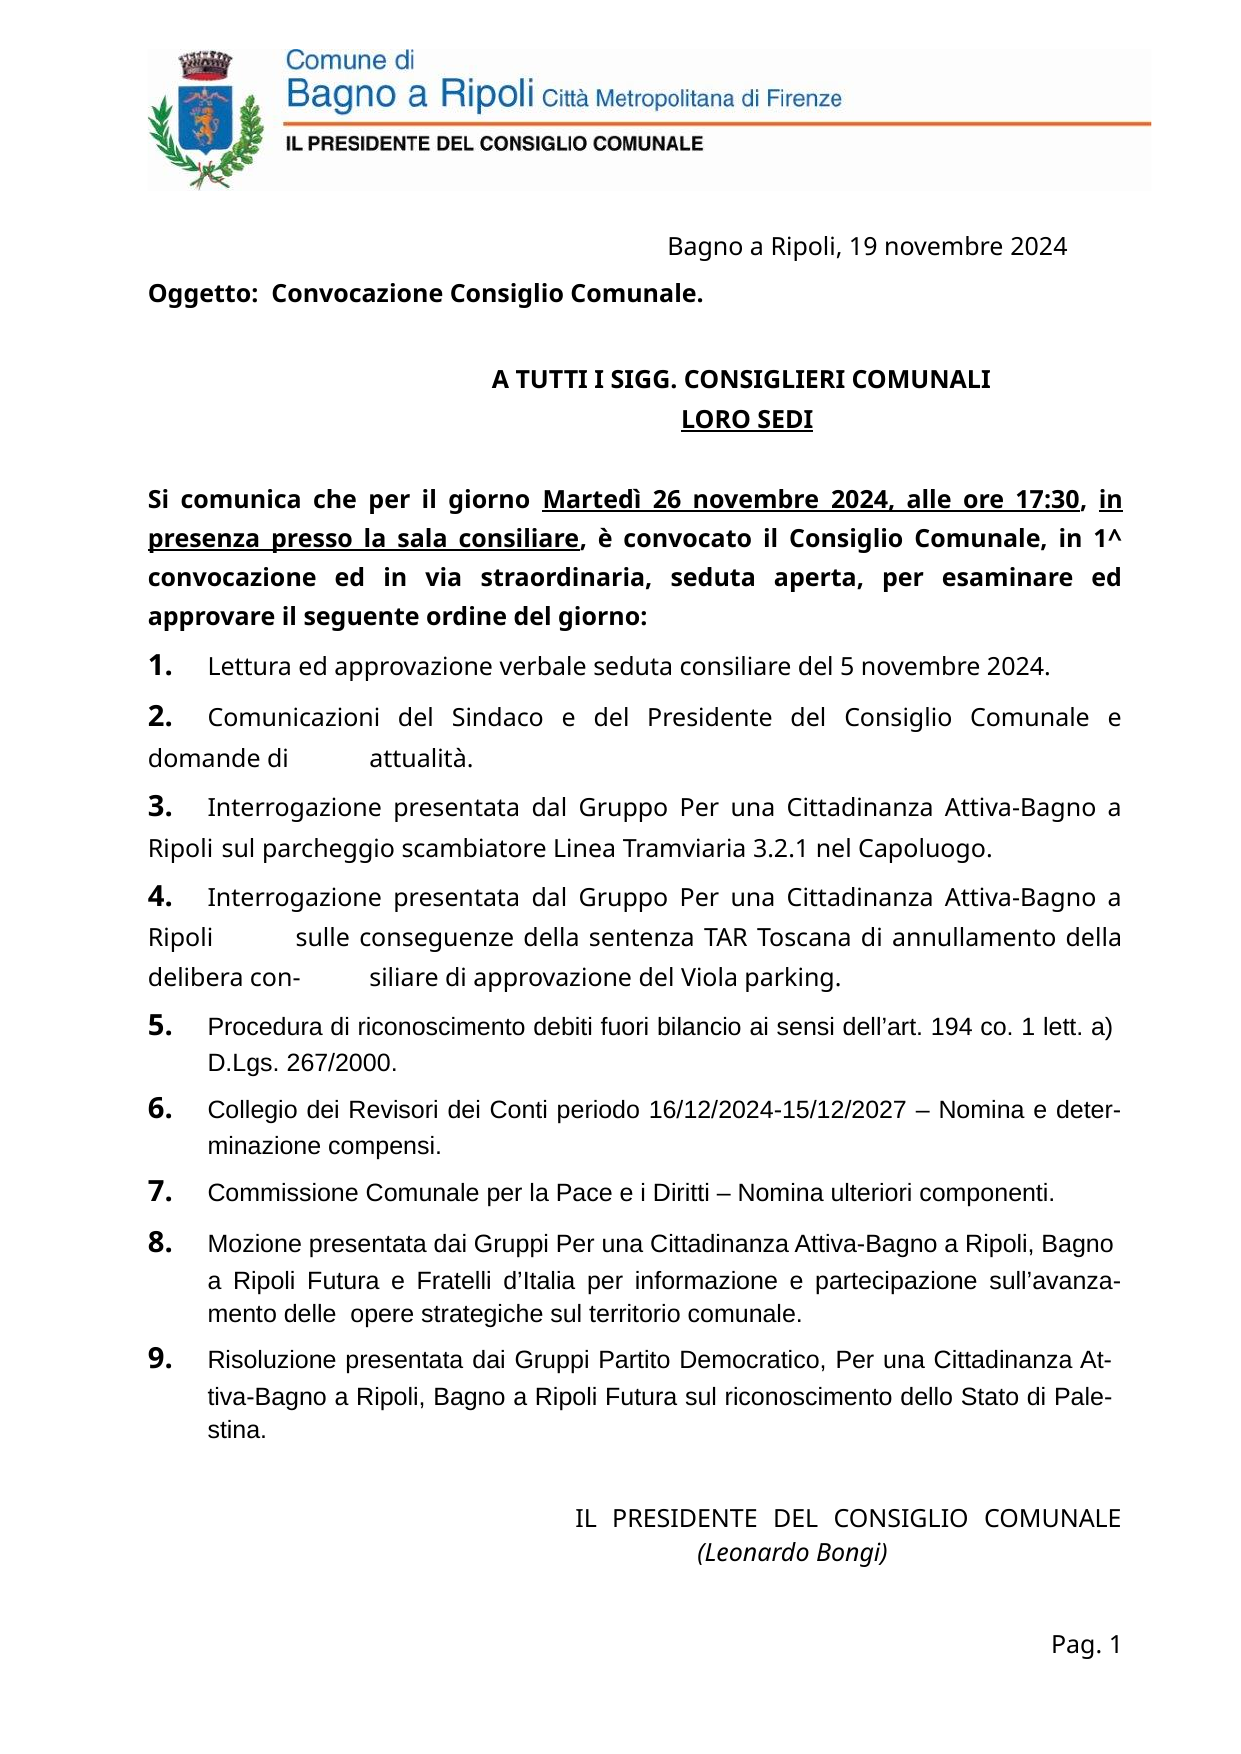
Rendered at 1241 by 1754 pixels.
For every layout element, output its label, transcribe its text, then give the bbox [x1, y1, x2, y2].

list Procedura di riconoscimento debiti fuori bilancio ai sensi dell’art. 194 co. 1 lett. a) D.Lgs. 267/2000. [148, 1004, 1123, 1077]
text Oggetto: Convocazione Consiglio Comunale. [148, 276, 1123, 309]
text LORO SEDI [295, 401, 1123, 435]
list IL PRESIDENTE DEL CONSIGLIO COMUNALE (Leonardo Bongi) [185, 1501, 1123, 1569]
list Commissione Comunale per la Pace e i Diritti – Nomina ulteriori componenti. [148, 1170, 1123, 1210]
list Mozione presentata dai Gruppi Per una Cittadinanza Attiva-Bagno a Ripoli, Bagno a Ripoli Futura e Fratelli d’Italia per informazione e partecipazione sull’avanza- mento delle opere strategiche sul territorio comunale. [148, 1222, 1123, 1327]
text Bagno a Ripoli, 19 novembre 2024 [148, 229, 1123, 263]
picture [147, 49, 1152, 191]
text A TUTTI I SIGG. CONSIGLIERI COMUNALI [148, 361, 1123, 395]
list Risoluzione presentata dai Gruppi Partito Democratico, Per una Cittadinanza At- tiva-Bagno a Ripoli, Bagno a Ripoli Futura sul riconoscimento dello Stato di Pale- stina. [148, 1338, 1123, 1443]
text Si comunica che per il giorno Martedì 26 novembre 2024, alle ore 17:30, in presenza presso la sala consiliare, è convocato il Consiglio Comunale, in 1^ convocazione ed in via straordinaria, seduta aperta, per esaminare ed approvare il seguente ordine del giorno: [148, 481, 1123, 633]
list Collegio dei Revisori dei Conti periodo 16/12/2024-15/12/2027 – Nomina e deter- minazione compensi. [148, 1087, 1123, 1160]
list Comunicazioni del Sindaco e del Presidente del Consiglio Comunale e domande di attualità. [148, 696, 1123, 774]
list Interrogazione presentata dal Gruppo Per una Cittadinanza Attiva-Bagno a Ripoli sul parcheggio scambiatore Linea Tramviaria 3.2.1 nel Capoluogo. [148, 785, 1123, 864]
list Lettura ed approvazione verbale seduta consiliare del 5 novembre 2024. [148, 644, 1123, 684]
list Interrogazione presentata dal Gruppo Per una Cittadinanza Attiva-Bagno a Ripoli sulle conseguenze della sentenza TAR Toscana di annullamento della delibera con- siliare di approvazione del Viola parking. [148, 875, 1123, 993]
